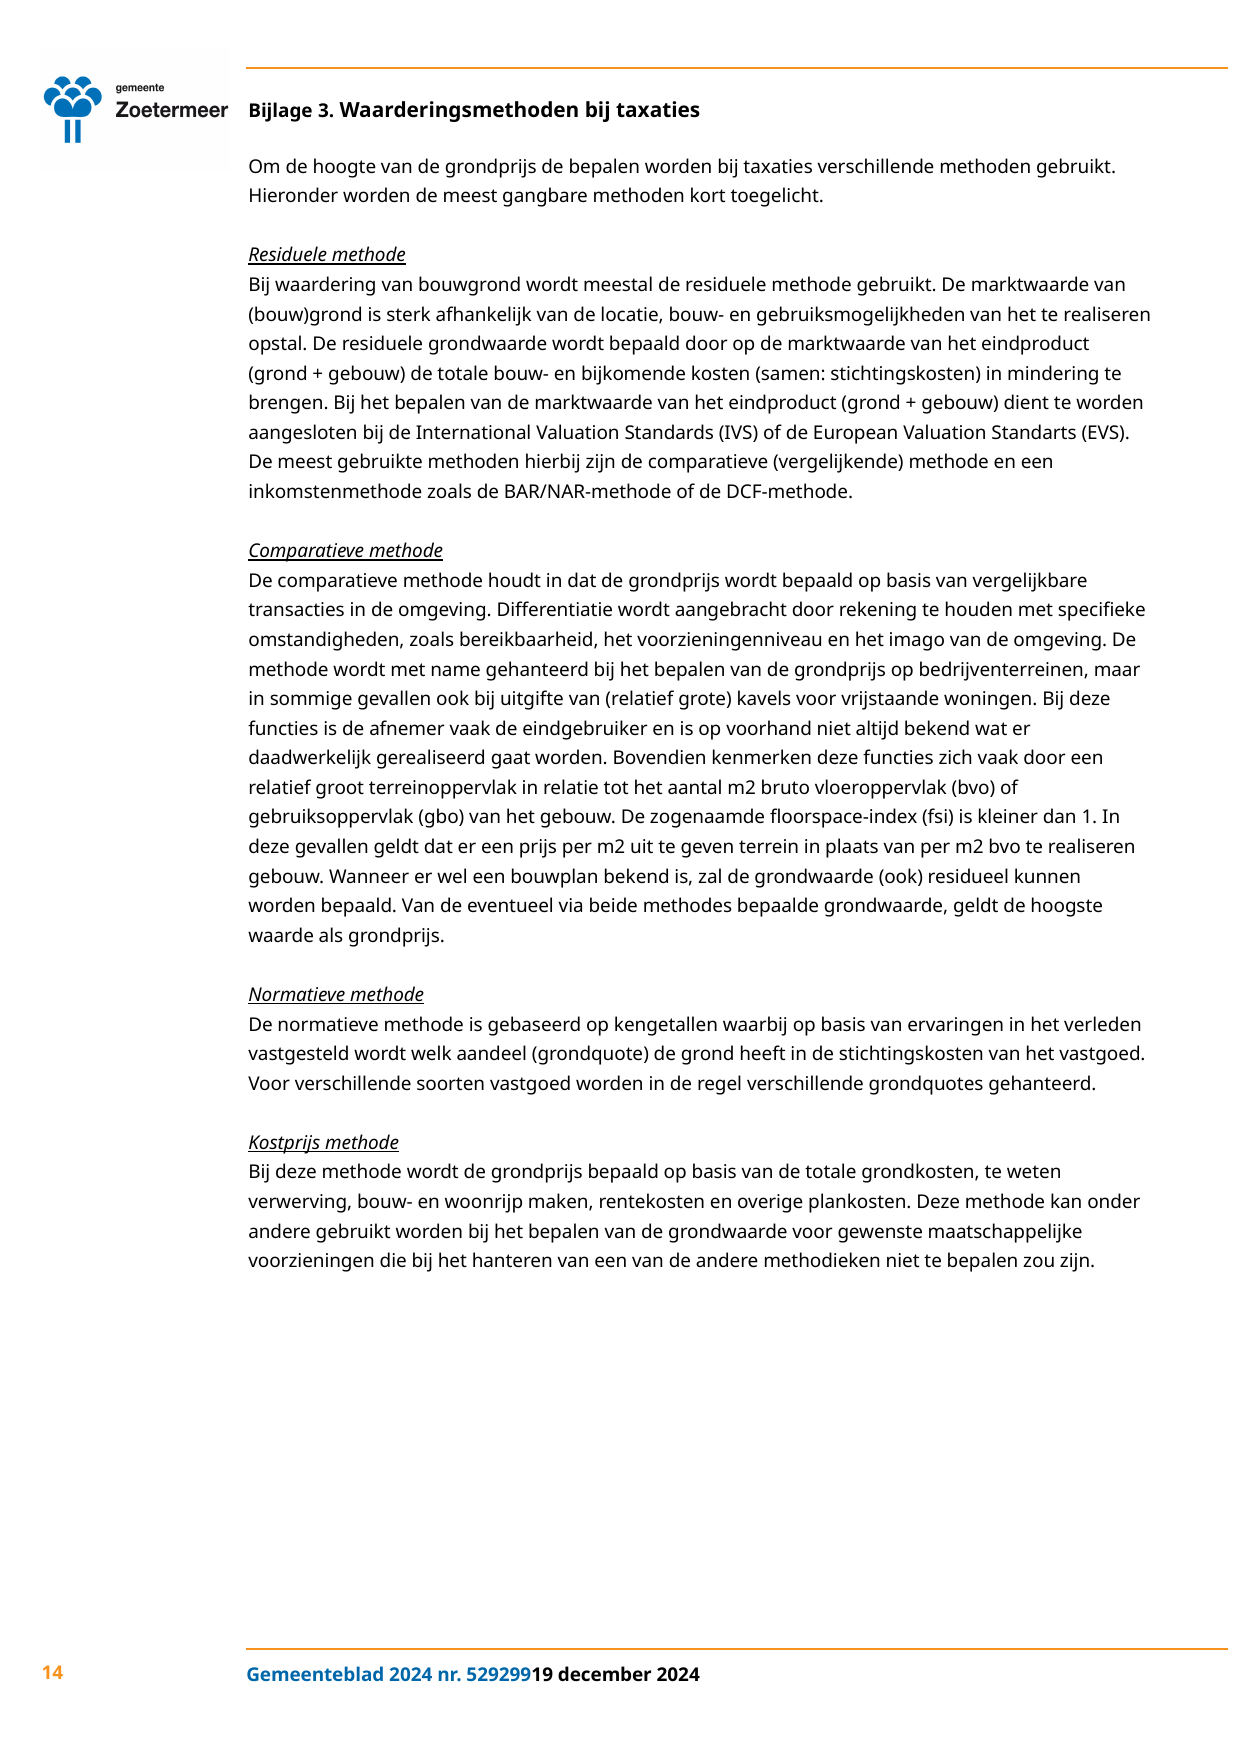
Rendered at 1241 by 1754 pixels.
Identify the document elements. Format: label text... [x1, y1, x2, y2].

text Residuele methode [248, 242, 1152, 267]
text Om de hoogte van de grondprijs de bepalen worden bij taxaties verschillende methoden gebruikt. Hieronder worden de meest gangbare methoden kort toegelicht. [248, 153, 1152, 208]
text De normatieve methode is gebaseerd op kengetallen waarbij op basis van ervaringen in het verleden vastgesteld wordt welk aandeel (grondquote) de grond heeft in de stichtingskosten van het vastgoed. Voor verschillende soorten vastgoed worden in de regel verschillende grondquotes gehanteerd. [248, 1011, 1152, 1096]
text De comparatieve methode houdt in dat de grondprijs wordt bepaald op basis van vergelijkbare transacties in de omgeving. Differentiatie wordt aangebracht door rekening te houden met specifieke omstandigheden, zoals bereikbaarheid, het voorzieningenniveau en het imago van de omgeving. De methode wordt met name gehanteerd bij het bepalen van de grondprijs op bedrijventerreinen, maar in sommige gevallen ook bij uitgifte van (relatief grote) kavels voor vrijstaande woningen. Bij deze functies is de afnemer vaak de eindgebruiker en is op voorhand niet altijd bekend wat er daadwerkelijk gerealiseerd gaat worden. Bovendien kenmerken deze functies zich vaak door een relatief groot terreinoppervlak in relatie tot het aantal m2 bruto vloeroppervlak (bvo) of gebruiksoppervlak (gbo) van het gebouw. De zogenaamde floorspace-index (fsi) is kleiner dan 1. In deze gevallen geldt dat er een prijs per m2 uit te geven terrein in plaats van per m2 bvo te realiseren gebouw. Wanneer er wel een bouwplan bekend is, zal de grondwaarde (ook) residueel kunnen worden bepaald. Van de eventueel via beide methodes bepaalde grondwaarde, geldt de hoogste waarde als grondprijs. [248, 567, 1152, 948]
text Comparatieve methode [248, 537, 1152, 563]
text Normatieve methode [248, 981, 1152, 1007]
text Bij waardering van bouwgrond wordt meestal de residuele methode gebruikt. De marktwaarde van (bouw)grond is sterk afhankelijk van de locatie, bouw- en gebruiksmogelijkheden van het te realiseren opstal. De residuele grondwaarde wordt bepaald door op de marktwaarde van het eindproduct (grond + gebouw) de totale bouw- en bijkomende kosten (samen: stichtingskosten) in mindering te brengen. Bij het bepalen van de marktwaarde van het eindproduct (grond + gebouw) dient te worden aangesloten bij de International Valuation Standards (IVS) of de European Valuation Standarts (EVS). De meest gebruikte methoden hierbij zijn de comparatieve (vergelijkende) methode en een inkomstenmethode zoals de BAR/NAR-methode of de DCF-methode. [248, 271, 1152, 504]
picture [41, 47, 231, 172]
text Bij deze methode wordt de grondprijs bepaald op basis van de totale grondkosten, te weten verwerving, bouw- en woonrijp maken, rentekosten en overige plankosten. Deze methode kan onder andere gebruikt worden bij het bepalen van de grondwaarde voor gewenste maatschappelijke voorzieningen die bij het hanteren van een van de andere methodieken niet te bepalen zou zijn. [248, 1159, 1152, 1273]
text Kostprijs methode [248, 1129, 1152, 1155]
text Bijlage 3. Waarderingsmethoden bij taxaties [248, 95, 1152, 123]
